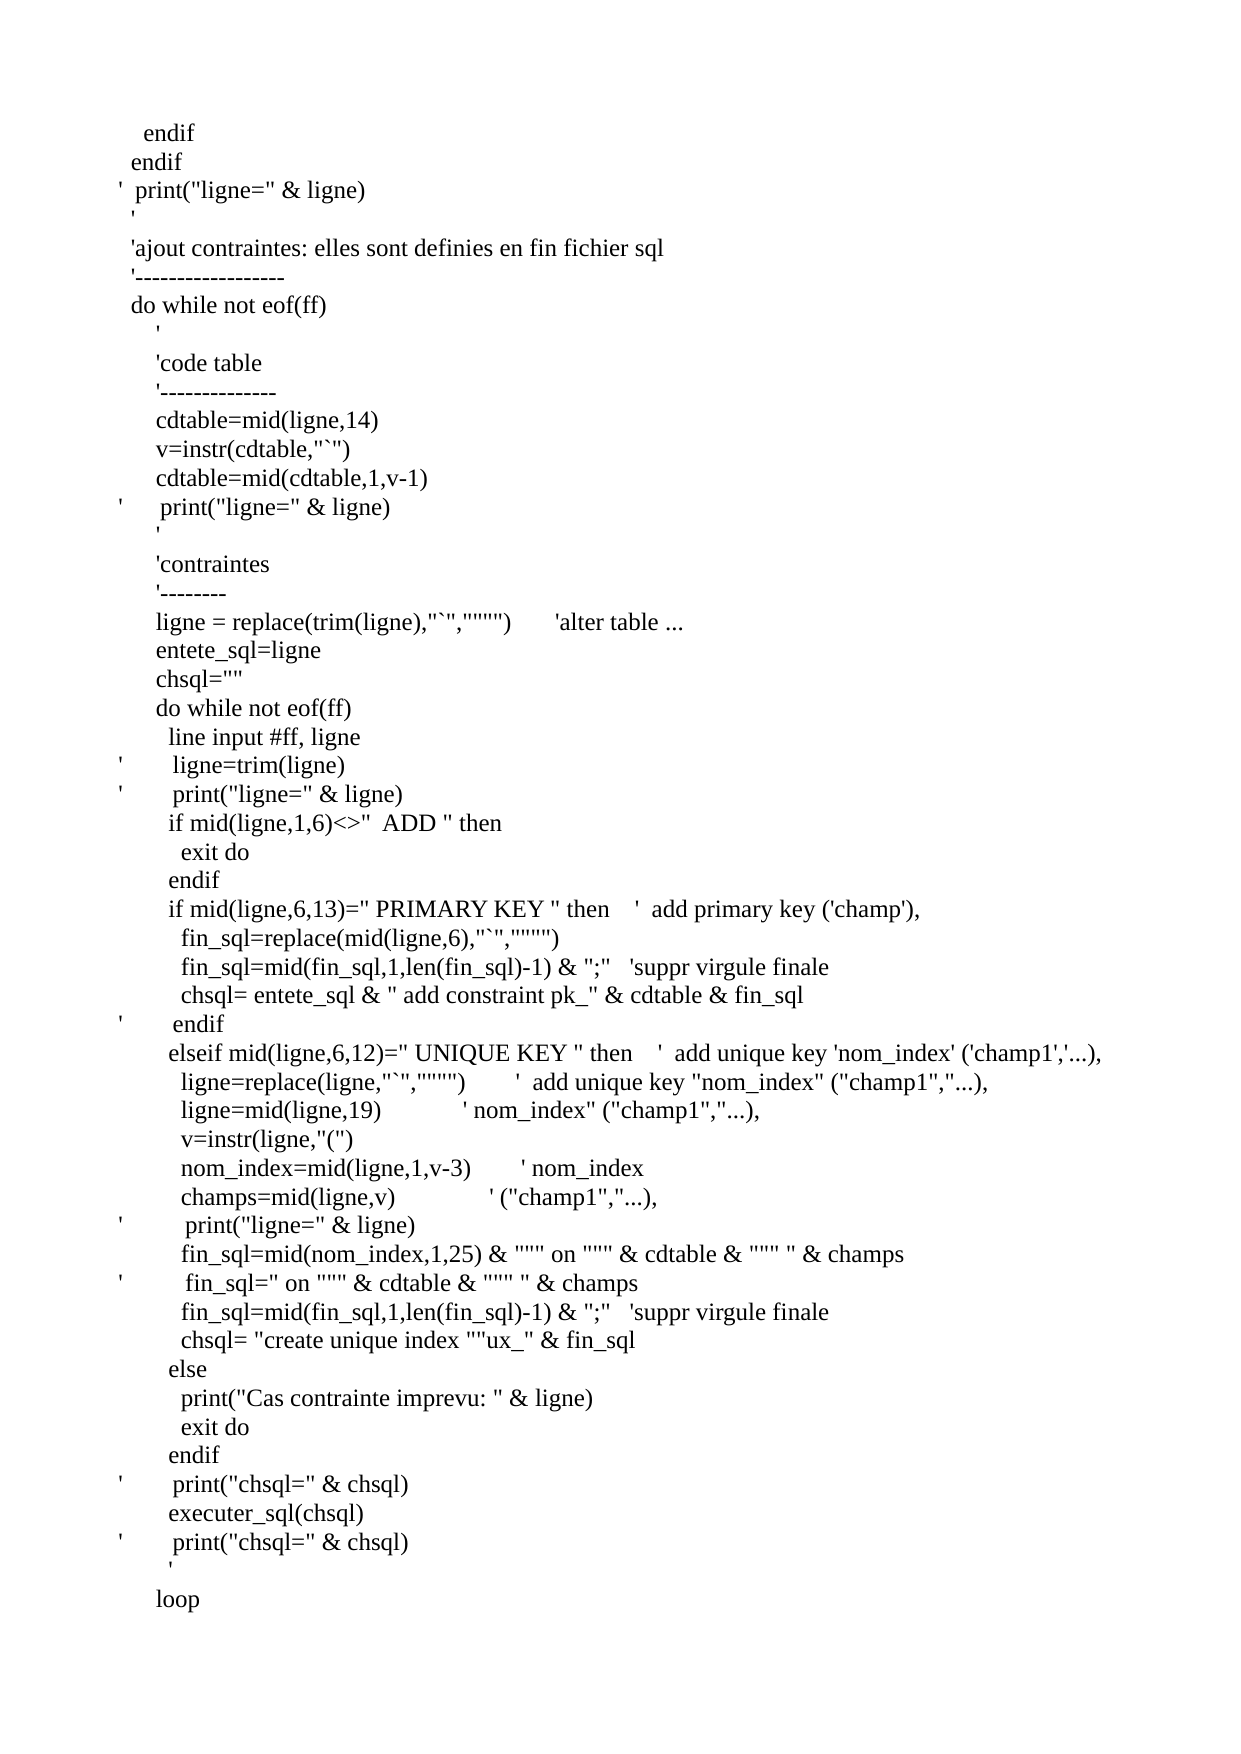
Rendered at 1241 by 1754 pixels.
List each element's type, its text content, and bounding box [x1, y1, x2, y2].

text endif [118, 147, 1122, 176]
text fin_sql=mid(fin_sql,1,len(fin_sql)-1) & ";" 'suppr virgule finale [118, 952, 1122, 981]
text ' print("chsql=" & chsql) [118, 1469, 1122, 1498]
text do while not eof(ff) [118, 693, 1122, 722]
text ligne=mid(ligne,19) ' nom_index" ("champ1","...), [118, 1096, 1122, 1124]
text exit do [118, 1412, 1122, 1441]
text ' endif [118, 1009, 1122, 1038]
text ligne = replace(trim(ligne),"`","""") 'alter table ... [118, 607, 1122, 636]
text if mid(ligne,1,6)<>" ADD " then [118, 808, 1122, 837]
text v=instr(cdtable,"`") [118, 434, 1122, 463]
text ' print("ligne=" & ligne) [118, 176, 1122, 204]
text '------------------ [118, 262, 1122, 291]
text fin_sql=mid(nom_index,1,25) & """ on """ & cdtable & """ " & champs [118, 1239, 1122, 1268]
text executer_sql(chsql) [118, 1498, 1122, 1527]
text entete_sql=ligne [118, 636, 1122, 664]
text ' print("ligne=" & ligne) [118, 779, 1122, 808]
text 'contraintes [118, 549, 1122, 578]
text champs=mid(ligne,v) ' ("champ1","...), [118, 1182, 1122, 1211]
text ' [118, 204, 1122, 233]
text cdtable=mid(cdtable,1,v-1) [118, 463, 1122, 492]
text chsql= "create unique index ""ux_" & fin_sql [118, 1326, 1122, 1354]
text cdtable=mid(ligne,14) [118, 406, 1122, 434]
text v=instr(ligne,"(") [118, 1124, 1122, 1153]
text '-------------- [118, 377, 1122, 406]
text do while not eof(ff) [118, 291, 1122, 319]
text nom_index=mid(ligne,1,v-3) ' nom_index [118, 1153, 1122, 1182]
text 'code table [118, 348, 1122, 377]
text if mid(ligne,6,13)=" PRIMARY KEY " then ' add primary key ('champ'), [118, 894, 1122, 923]
text ' [118, 521, 1122, 549]
text ' print("ligne=" & ligne) [118, 492, 1122, 521]
text ' print("ligne=" & ligne) [118, 1211, 1122, 1239]
text '-------- [118, 578, 1122, 607]
text ' print("chsql=" & chsql) [118, 1527, 1122, 1556]
text else [118, 1354, 1122, 1383]
text ' [118, 319, 1122, 348]
text print("Cas contrainte imprevu: " & ligne) [118, 1383, 1122, 1412]
text ligne=replace(ligne,"`","""") ' add unique key "nom_index" ("champ1","...), [118, 1067, 1122, 1096]
text elseif mid(ligne,6,12)=" UNIQUE KEY " then ' add unique key 'nom_index' ('champ1','...), [118, 1038, 1122, 1067]
text loop [118, 1584, 1122, 1613]
text endif [118, 118, 1122, 147]
text 'ajout contraintes: elles sont definies en fin fichier sql [118, 233, 1122, 262]
text endif [118, 866, 1122, 894]
text fin_sql=mid(fin_sql,1,len(fin_sql)-1) & ";" 'suppr virgule finale [118, 1297, 1122, 1326]
text ' fin_sql=" on """ & cdtable & """ " & champs [118, 1268, 1122, 1297]
text chsql="" [118, 664, 1122, 693]
text line input #ff, ligne [118, 722, 1122, 751]
text chsql= entete_sql & " add constraint pk_" & cdtable & fin_sql [118, 981, 1122, 1009]
text fin_sql=replace(mid(ligne,6),"`","""") [118, 923, 1122, 952]
text ' [118, 1556, 1122, 1584]
text exit do [118, 837, 1122, 866]
text endif [118, 1441, 1122, 1469]
text ' ligne=trim(ligne) [118, 751, 1122, 779]
